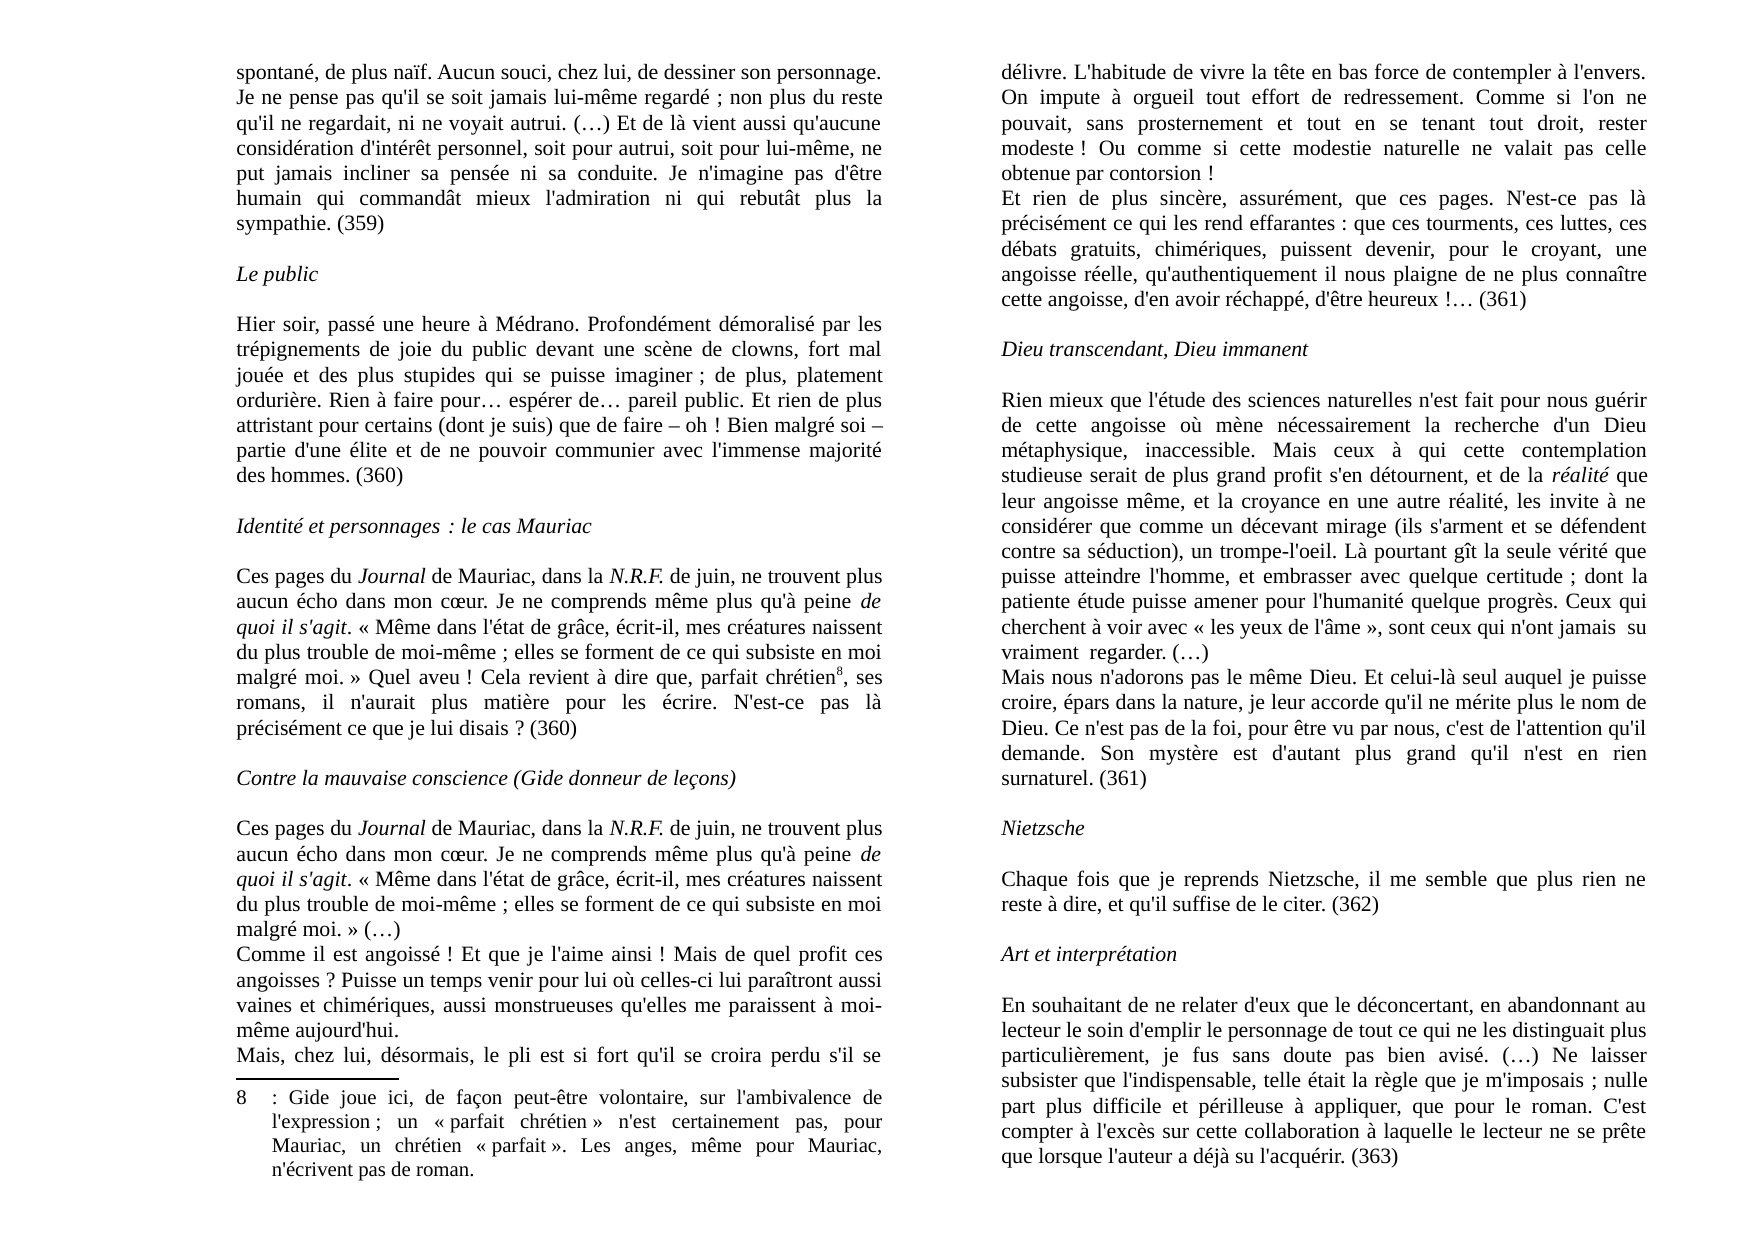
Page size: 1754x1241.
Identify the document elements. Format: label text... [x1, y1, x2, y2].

text Ces pages du Journal de Mauriac, dans la N.R.F. de juin, ne trouvent plus aucun écho dans mon cœur. Je ne comprends même plus qu'à peine de quoi il s'agit. « Même dans l'état de grâce, écrit-il, mes créatures naissent du plus trouble de moi-même ; elles se forment de ce qui subsiste en moi malgré moi. » (…) [236, 815, 883, 941]
text délivre. L'habitude de vivre la tête en bas force de contempler à l'envers. On impute à orgueil tout effort de redressement. Comme si l'on ne pouvait, sans prosternement et tout en se tenant tout droit, rester modeste ! Ou comme si cette modestie naturelle ne valait pas celle obtenue par contorsion ! [1001, 59, 1648, 185]
text Le public [236, 261, 883, 286]
text Et rien de plus sincère, assurément, que ces pages. N'est-ce pas là précisément ce qui les rend effarantes : que ces tourments, ces luttes, ces débats gratuits, chimériques, puissent devenir, pour le croyant, une angoisse réelle, qu'authentiquement il nous plaigne de ne plus connaître cette angoisse, d'en avoir réchappé, d'être heureux !… (361) [1001, 185, 1648, 311]
text Art et interprétation [1001, 941, 1648, 967]
text Chaque fois que je reprends Nietzsche, il me semble que plus rien ne reste à dire, et qu'il suffise de le citer. (362) [1001, 866, 1648, 916]
text Identité et personnages : le cas Mauriac [236, 513, 883, 538]
text En souhaitant de ne relater d'eux que le déconcertant, en abandonnant au lecteur le soin d'emplir le personnage de tout ce qui ne les distinguait plus particulièrement, je fus sans doute pas bien avisé. (…) Ne laisser subsister que l'indispensable, telle était la règle que je m'imposais ; nulle part plus difficile et périlleuse à appliquer, que pour le roman. C'est compter à l'excès sur cette collaboration à laquelle le lecteur ne se prête que lorsque l'auteur a déjà su l'acquérir. (363) [1001, 992, 1648, 1168]
text Mais nous n'adorons pas le même Dieu. Et celui-là seul auquel je puisse croire, épars dans la nature, je leur accorde qu'il ne mérite plus le nom de Dieu. Ce n'est pas de la foi, pour être vu par nous, c'est de l'attention qu'il demande. Son mystère est d'autant plus grand qu'il n'est en rien surnaturel. (361) [1001, 664, 1648, 790]
text Dieu transcendant, Dieu immanent [1001, 336, 1648, 362]
text Nietzsche [1001, 815, 1648, 841]
text Ces pages du Journal de Mauriac, dans la N.R.F. de juin, ne trouvent plus aucun écho dans mon cœur. Je ne comprends même plus qu'à peine de quoi il s'agit. « Même dans l'état de grâce, écrit-il, mes créatures naissent du plus trouble de moi-même ; elles se forment de ce qui subsiste en moi malgré moi. » Quel aveu ! Cela revient à dire que, parfait chrétien, ses romans, il n'aurait plus matière pour les écrire. N'est-ce pas là précisément ce que je lui disais ? (360) [236, 563, 883, 740]
text : Gide joue ici, de façon peut-être volontaire, sur l'ambivalence de l'expression ; un « parfait chrétien » n'est certainement pas, pour Mauriac, un chrétien « parfait ». Les anges, même pour Mauriac, n'écrivent pas de roman. [236, 1085, 883, 1181]
text spontané, de plus naïf. Aucun souci, chez lui, de dessiner son personnage. Je ne pense pas qu'il se soit jamais lui-même regardé ; non plus du reste qu'il ne regardait, ni ne voyait autrui. (…) Et de là vient aussi qu'aucune considération d'intérêt personnel, soit pour autrui, soit pour lui-même, ne put jamais incliner sa pensée ni sa conduite. Je n'imagine pas d'être humain qui commandât mieux l'admiration ni qui rebutât plus la sympathie. (359) [236, 59, 883, 236]
text Rien mieux que l'étude des sciences naturelles n'est fait pour nous guérir de cette angoisse où mène nécessairement la recherche d'un Dieu métaphysique, inaccessible. Mais ceux à qui cette contemplation studieuse serait de plus grand profit s'en détournent, et de la réalité que leur angoisse même, et la croyance en une autre réalité, les invite à ne considérer que comme un décevant mirage (ils s'arment et se défendent contre sa séduction), un trompe-l'oeil. Là pourtant gît la seule vérité que puisse atteindre l'homme, et embrasser avec quelque certitude ; dont la patiente étude puisse amener pour l'humanité quelque progrès. Ceux qui cherchent à voir avec « les yeux de l'âme », sont ceux qui n'ont jamais su vraiment regarder. (…) [1001, 387, 1648, 664]
text Hier soir, passé une heure à Médrano. Profondément démoralisé par les trépignements de joie du public devant une scène de clowns, fort mal jouée et des plus stupides qui se puisse imaginer ; de plus, platement ordurière. Rien à faire pour… espérer de… pareil public. Et rien de plus attristant pour certains (dont je suis) que de faire – oh ! Bien malgré soi – partie d'une élite et de ne pouvoir communier avec l'immense majorité des hommes. (360) [236, 311, 883, 488]
text Comme il est angoissé ! Et que je l'aime ainsi ! Mais de quel profit ces angoisses ? Puisse un temps venir pour lui où celles-ci lui paraîtront aussi vaines et chimériques, aussi monstrueuses qu'elles me paraissent à moi-même aujourd'hui. [236, 941, 883, 1042]
text Contre la mauvaise conscience (Gide donneur de leçons) [236, 765, 883, 790]
text Mais, chez lui, désormais, le pli est si fort qu'il se croira perdu s'il se [236, 1042, 883, 1067]
